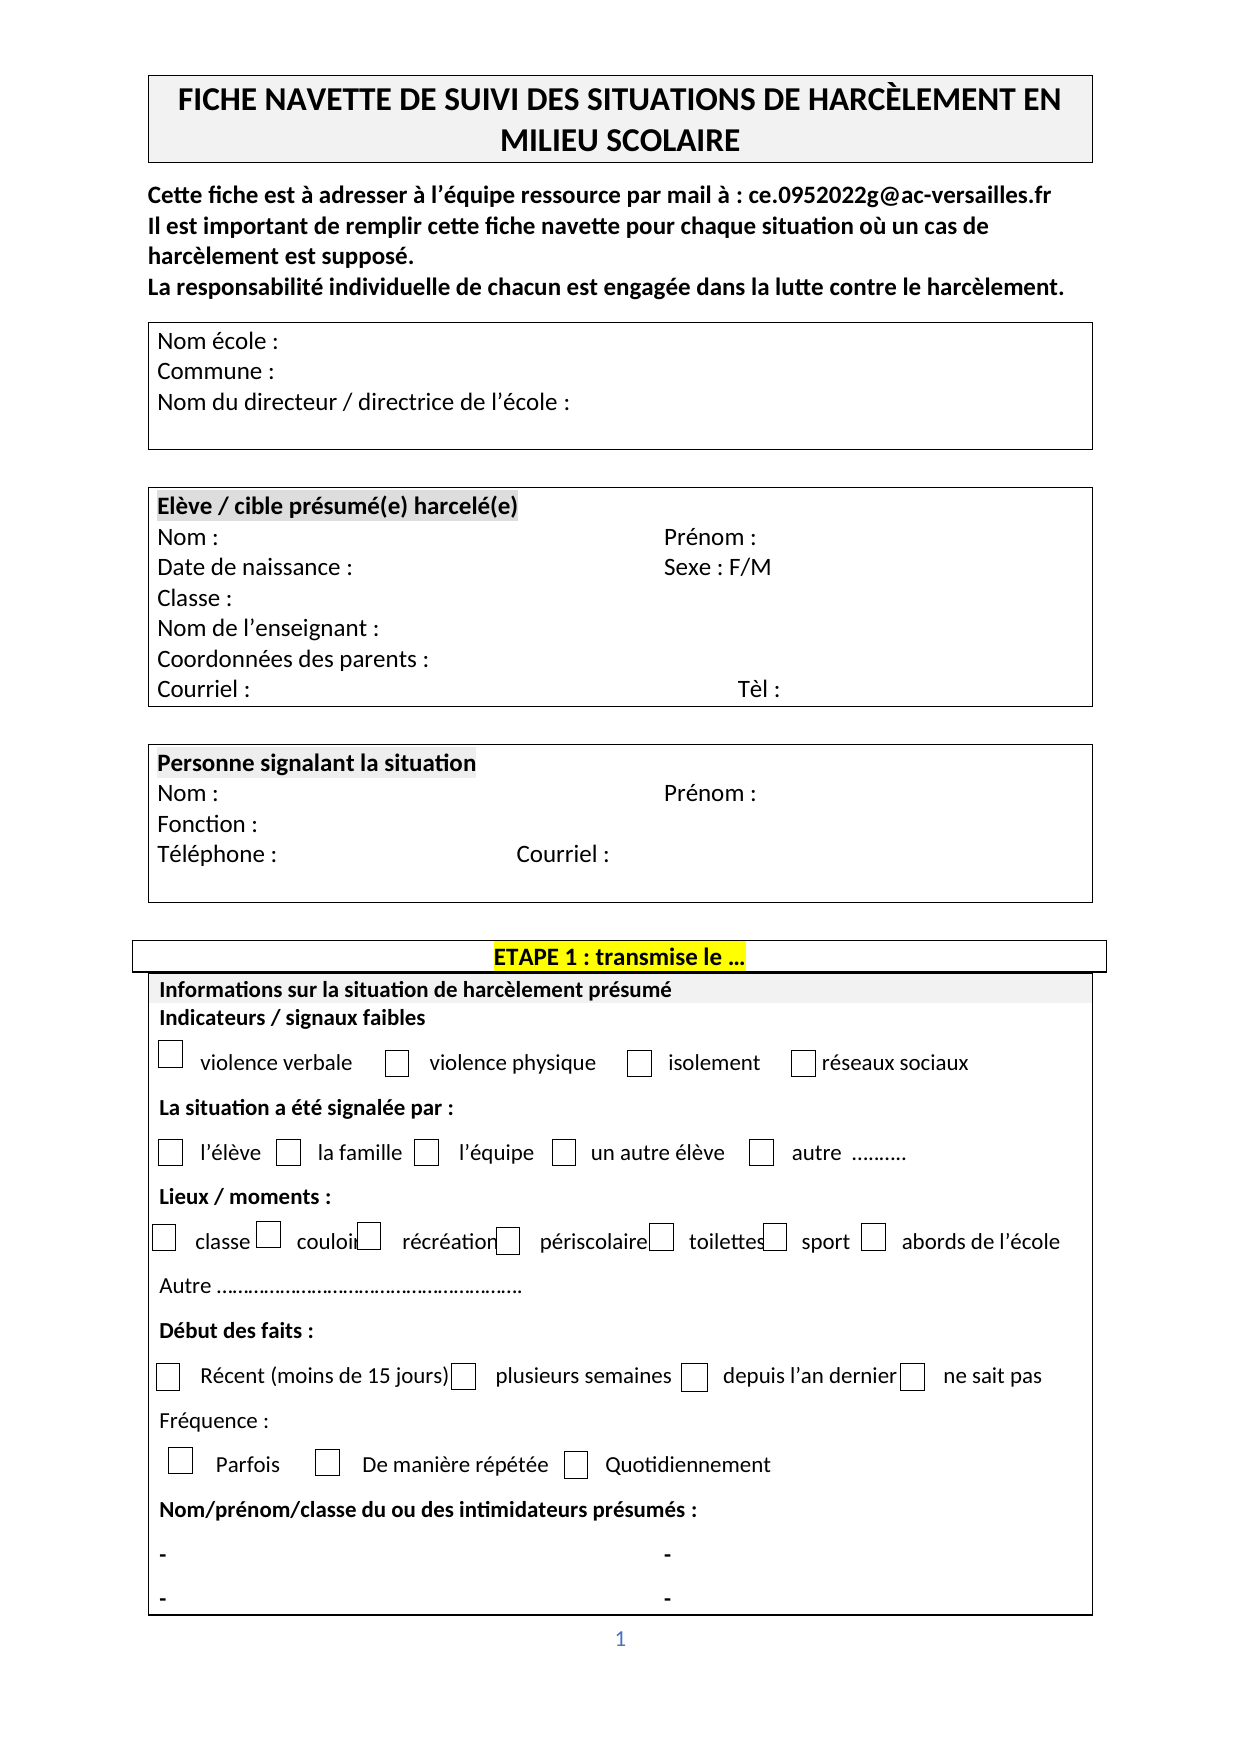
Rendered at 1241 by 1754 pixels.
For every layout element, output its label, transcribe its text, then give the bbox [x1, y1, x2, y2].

table_header ETAPE 1 : transmise le … [133, 941, 1106, 971]
text Téléphone : Courriel : [149, 836, 1092, 869]
text Nom : Prénom : [149, 518, 1092, 548]
text - - [149, 1581, 1092, 1614]
text Courriel : Tèl : [149, 670, 1092, 706]
text Nom du directeur / directrice de l’école : [149, 383, 1092, 416]
text Cette fiche est à adresser à l’équipe ressource par mail à : ce.0952022g@ac-versailles.fr [148, 179, 1093, 210]
text violence verbale violence physique isolement réseaux sociaux [149, 1045, 1092, 1076]
text La responsabilité individuelle de chacun est engagée dans la lutte contre le harcèlement. [148, 271, 1093, 301]
text Parfois De manière répétée Quotidiennement [149, 1447, 1092, 1478]
text FICHE NAVETTE DE SUIVI DES SITUATIONS DE HARCÈLEMENT EN MILIEU SCOLAIRE [149, 76, 1092, 162]
text Informations sur la situation de harcèlement présumé [149, 974, 1092, 1000]
text Nom/prénom/classe du ou des intimidateurs présumés : [149, 1492, 1092, 1523]
text La situation a été signalée par : [149, 1090, 1092, 1121]
text Indicateurs / signaux faibles [149, 1000, 1092, 1032]
text - - [149, 1537, 1092, 1568]
text l’élève la famille l’équipe un autre élève autre …..….. [149, 1134, 1092, 1166]
text Fréquence : [149, 1403, 1092, 1434]
text Personne signalant la situation [149, 745, 1092, 774]
text classe couloir récréation périscolaire toilettes sport abords de l’école [149, 1224, 1092, 1255]
text Fonction : [149, 805, 1092, 836]
text Il est important de remplir cette fiche navette pour chaque situation où un cas de harcèlement est supposé. [148, 210, 1093, 271]
text Commune : [149, 352, 1092, 383]
text Classe : [149, 579, 1092, 609]
text Autre …………………………………………………. [149, 1268, 1092, 1300]
text Elève / cible présumé(e) harcelé(e) [149, 488, 1092, 518]
text Lieux / moments : [149, 1179, 1092, 1210]
text Début des faits : [149, 1313, 1092, 1344]
text Nom : Prénom : [149, 774, 1092, 805]
text Coordonnées des parents : [149, 640, 1092, 670]
text Nom de l’enseignant : [149, 609, 1092, 640]
text Nom école : [149, 323, 1092, 352]
text Date de naissance : Sexe : F/M [149, 548, 1092, 579]
text Récent (moins de 15 jours) plusieurs semaines depuis l’an dernier ne sait pas [149, 1358, 1092, 1389]
